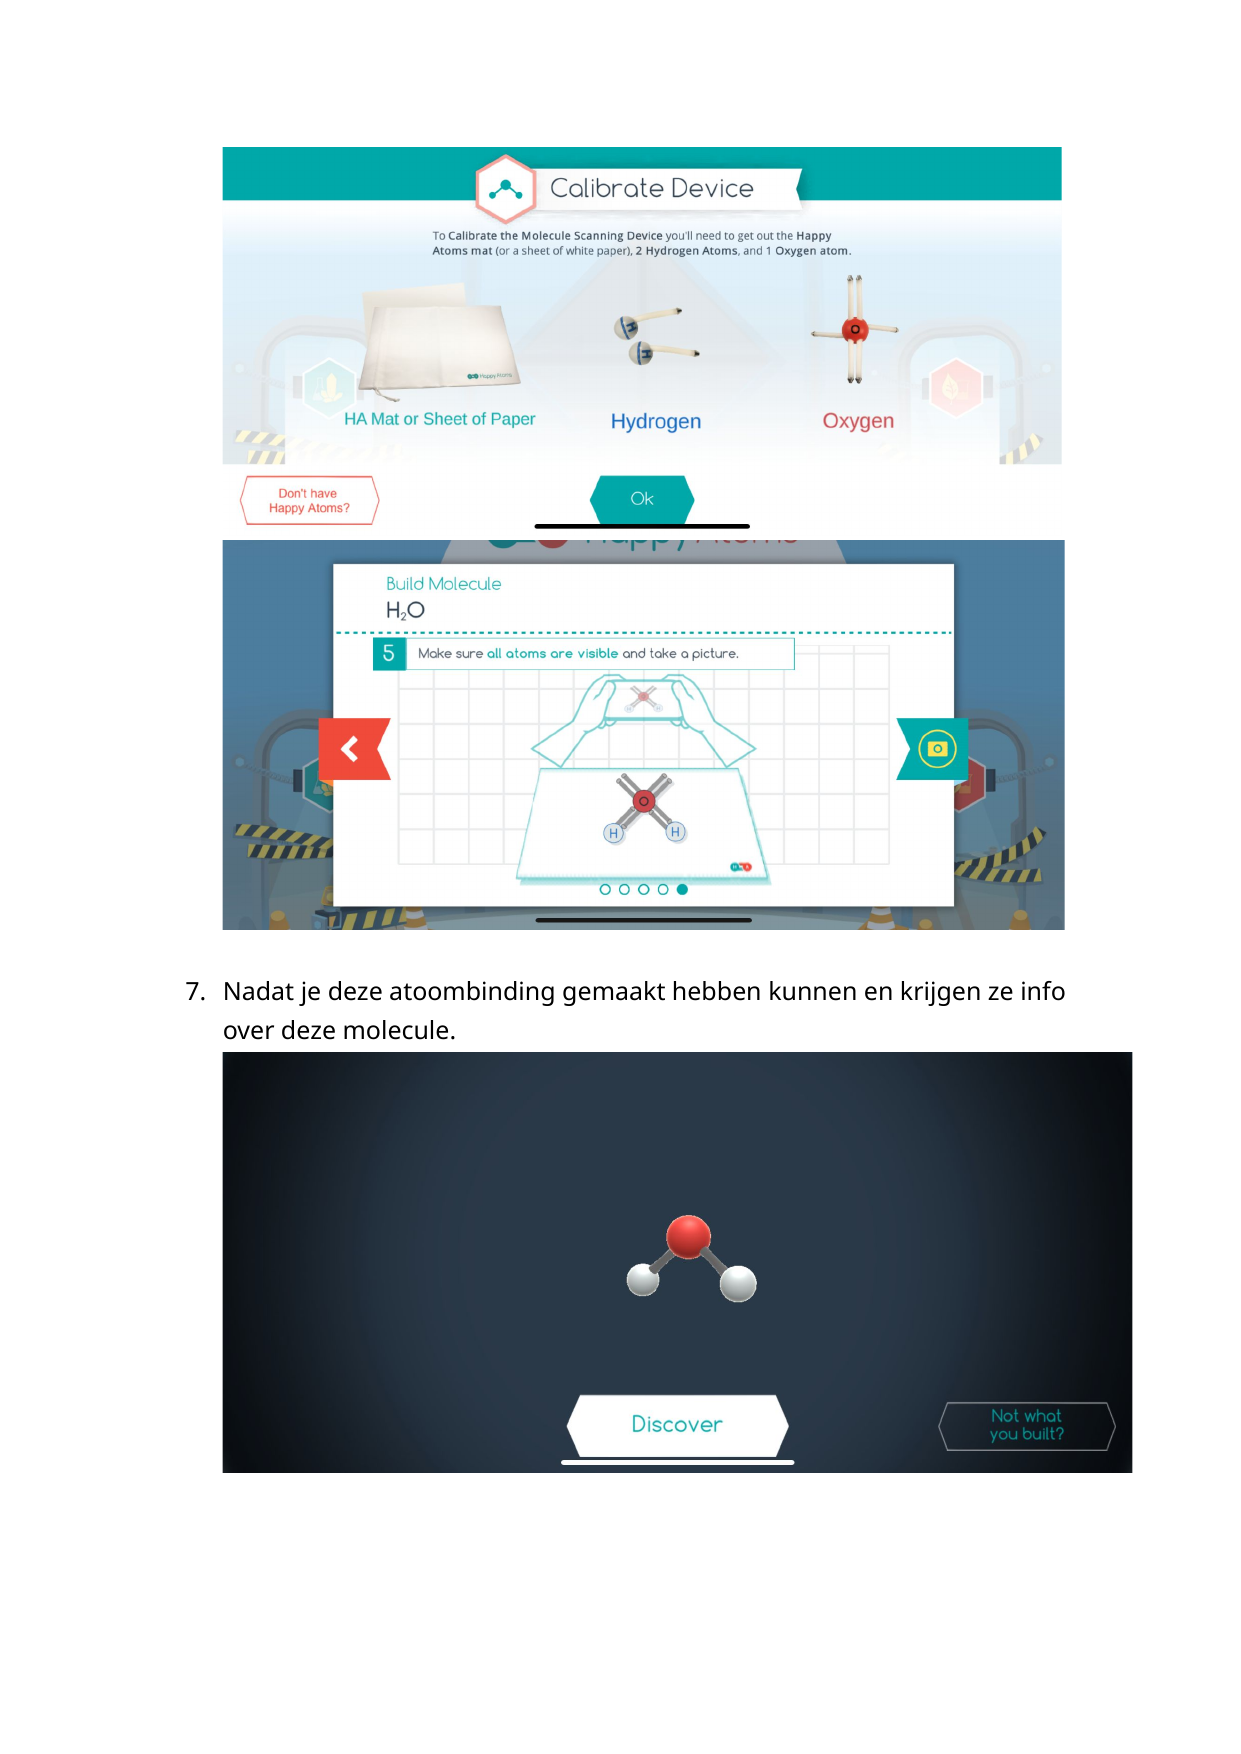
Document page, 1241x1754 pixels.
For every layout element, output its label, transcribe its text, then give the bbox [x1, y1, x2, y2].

list Nadat je deze atoombinding gemaakt hebben kunnen en krijgen ze info over deze molecule. [185, 974, 1093, 1047]
